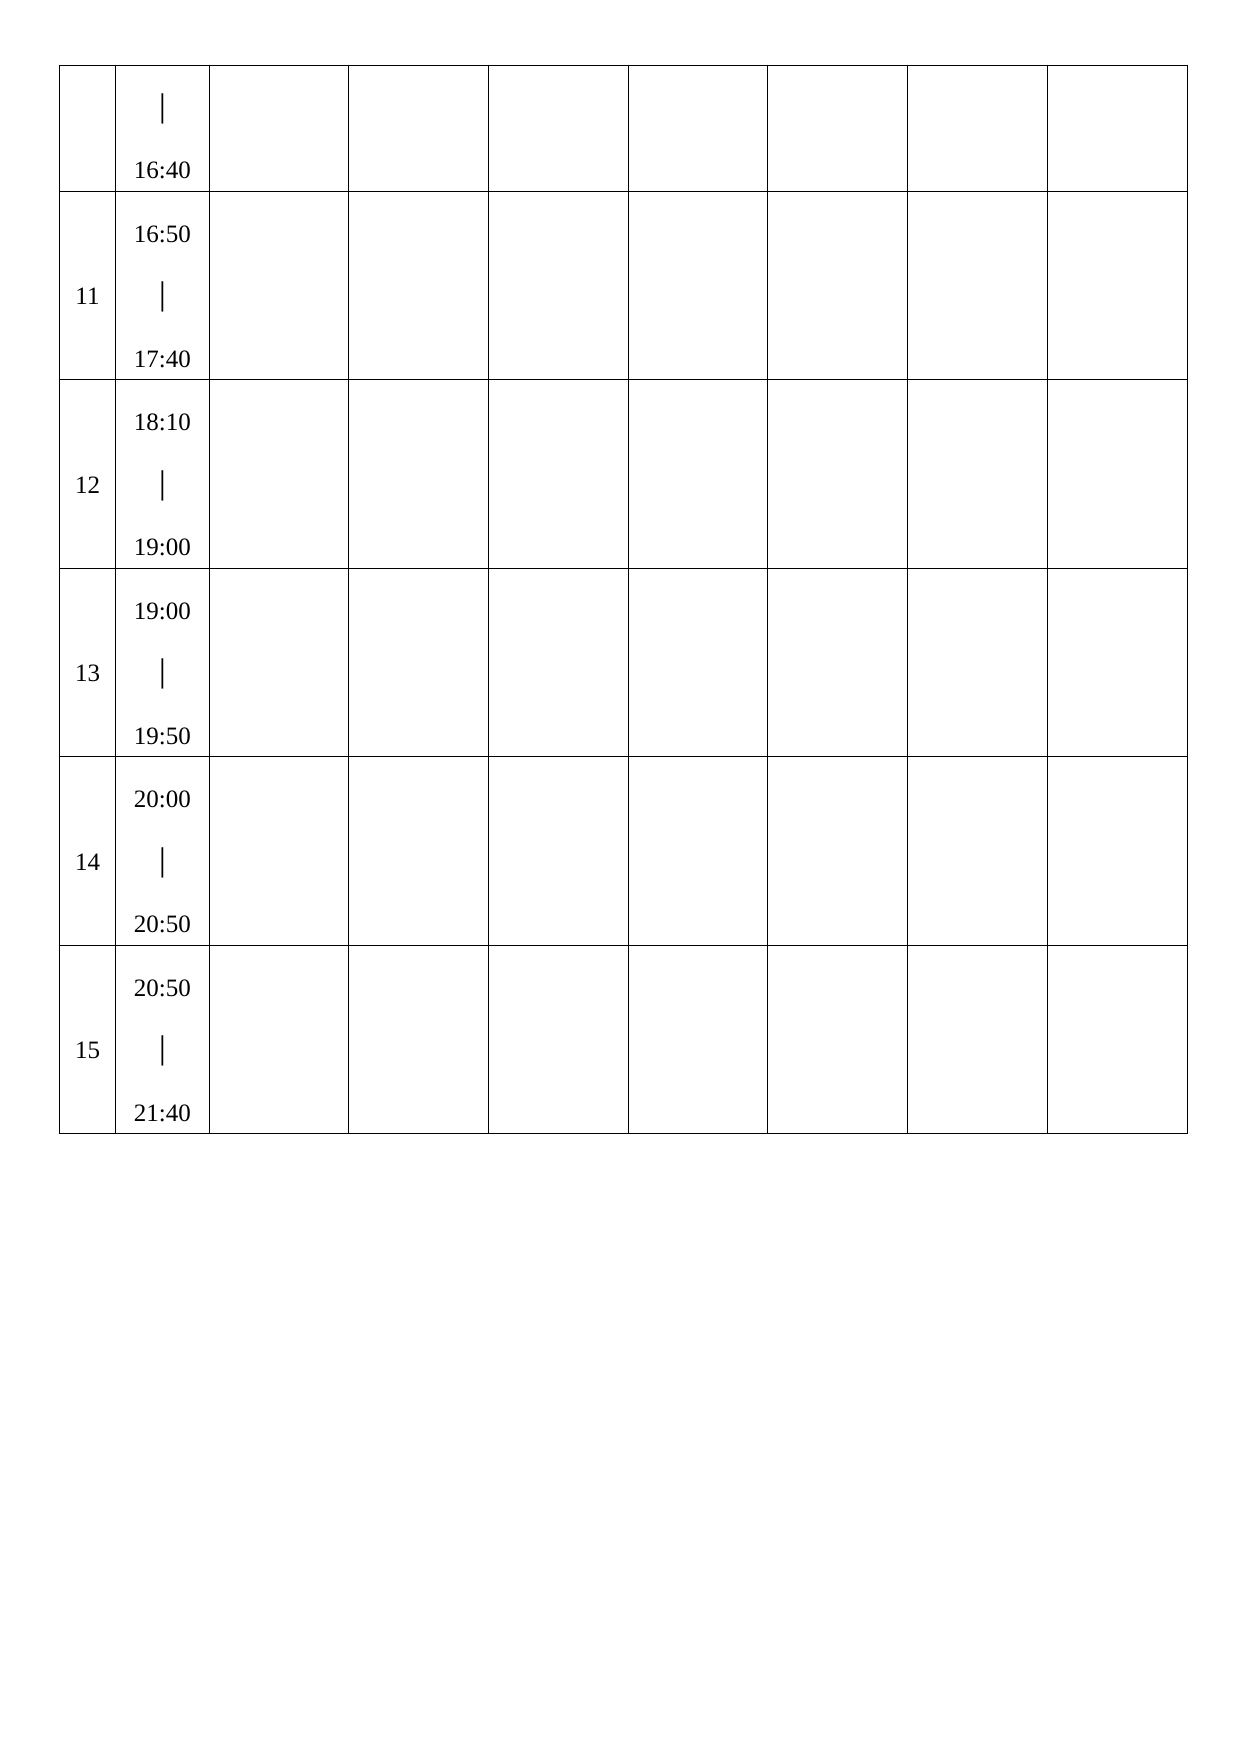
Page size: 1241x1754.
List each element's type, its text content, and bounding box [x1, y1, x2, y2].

table_cell [908, 192, 1047, 379]
table_cell [489, 66, 628, 191]
table_cell [1048, 757, 1187, 945]
table_cell 19:00 │ 19:50 [116, 569, 209, 756]
table_cell [908, 946, 1047, 1133]
table_cell 11 [60, 192, 115, 379]
table_cell [629, 380, 767, 568]
table_cell [349, 757, 488, 945]
table_cell [1048, 946, 1187, 1133]
table_cell 16:50 │ 17:40 [116, 192, 209, 379]
table_cell [210, 569, 348, 756]
table_cell [768, 380, 907, 568]
table_cell [768, 569, 907, 756]
table_cell [768, 192, 907, 379]
table_cell [349, 569, 488, 756]
table_cell [349, 66, 488, 191]
table_cell [768, 66, 907, 191]
table_cell 20:50 │ 21:40 [116, 946, 209, 1133]
table_cell [210, 66, 348, 191]
table_cell [210, 946, 348, 1133]
table_cell [629, 192, 767, 379]
table_cell [908, 569, 1047, 756]
table_cell [489, 946, 628, 1133]
table_cell [629, 946, 767, 1133]
table_cell [1048, 569, 1187, 756]
table_cell [489, 380, 628, 568]
table_cell [210, 192, 348, 379]
table_cell [629, 66, 767, 191]
table_cell 12 [60, 380, 115, 568]
table_cell [1048, 192, 1187, 379]
table_cell [908, 757, 1047, 945]
table_cell [1048, 380, 1187, 568]
table_cell [489, 192, 628, 379]
table_cell [629, 757, 767, 945]
table_cell [768, 946, 907, 1133]
table_cell 18:10 │ 19:00 [116, 380, 209, 568]
table_cell [349, 946, 488, 1133]
table_cell [629, 569, 767, 756]
table_cell [768, 757, 907, 945]
table_cell [210, 757, 348, 945]
table_cell [349, 192, 488, 379]
table_cell [60, 66, 115, 191]
table_cell [210, 380, 348, 568]
table_cell 15 [60, 946, 115, 1133]
table_cell │ 16:40 [116, 66, 209, 191]
table_cell [489, 569, 628, 756]
table_cell [349, 380, 488, 568]
table_cell [1048, 66, 1187, 191]
table_cell [489, 757, 628, 945]
table_cell 20:00 │ 20:50 [116, 757, 209, 945]
table_cell 14 [60, 757, 115, 945]
table_cell [908, 66, 1047, 191]
table_cell [908, 380, 1047, 568]
table_cell 13 [60, 569, 115, 756]
